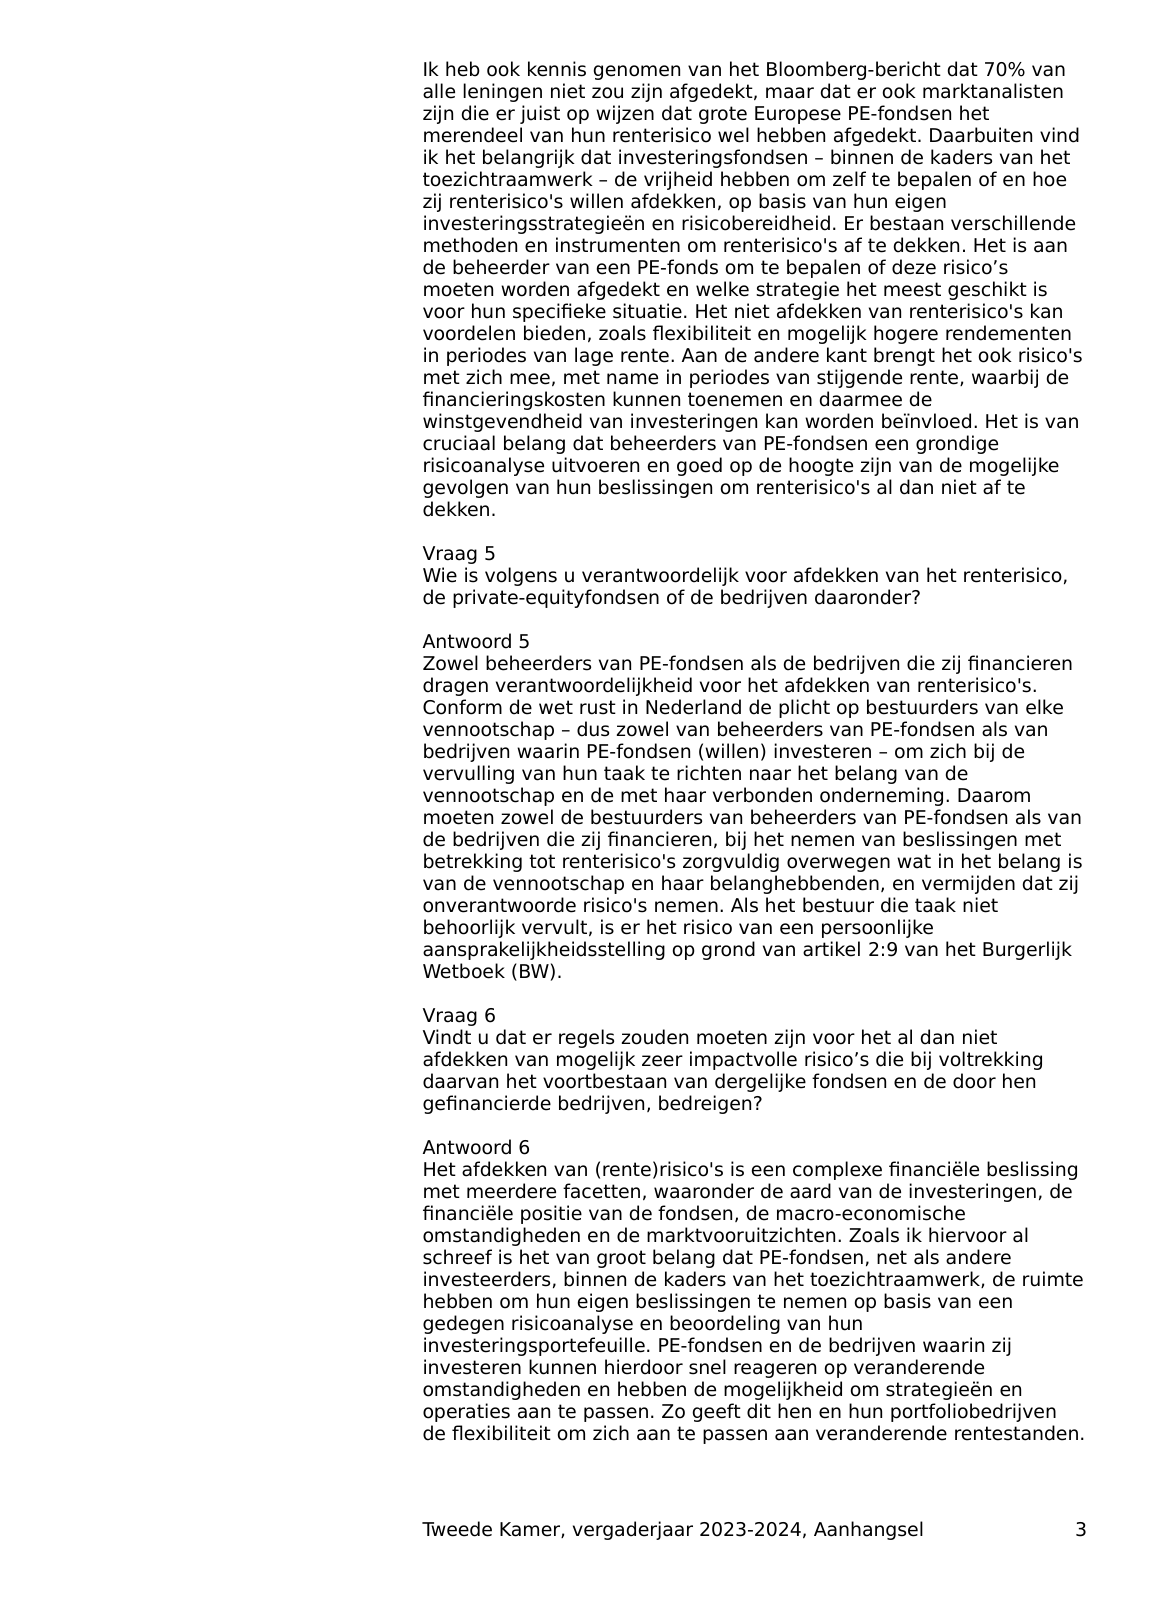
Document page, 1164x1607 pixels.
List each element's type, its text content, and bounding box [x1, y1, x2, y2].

text Het afdekken van (rente)risico's is een complexe financiële beslissing met meerdere facetten, waaronder de aard van de investeringen, de financiële positie van de fondsen, de macro-economische omstandigheden en de marktvooruitzichten. Zoals ik hiervoor al schreef is het van groot belang dat PE-fondsen, net als andere investeerders, binnen de kaders van het toezichtraamwerk, de ruimte hebben om hun eigen beslissingen te nemen op basis van een gedegen risicoanalyse en beoordeling van hun investeringsportefeuille. PE-fondsen en de bedrijven waarin zij investeren kunnen hierdoor snel reageren op veranderende omstandigheden en hebben de mogelijkheid om strategieën en operaties aan te passen. Zo geeft dit hen en hun portfoliobedrijven de flexibiliteit om zich aan te passen aan veranderende rentestanden. [422, 1159, 1087, 1444]
text Wie is volgens u verantwoordelijk voor afdekken van het renterisico, de private-equityfondsen of de bedrijven daaronder? [422, 565, 1087, 609]
text Ik heb ook kennis genomen van het Bloomberg-bericht dat 70% van alle leningen niet zou zijn afgedekt, maar dat er ook marktanalisten zijn die er juist op wijzen dat grote Europese PE-fondsen het merendeel van hun renterisico wel hebben afgedekt. Daarbuiten vind ik het belangrijk dat investeringsfondsen – binnen de kaders van het toezichtraamwerk – de vrijheid hebben om zelf te bepalen of en hoe zij renterisico's willen afdekken, op basis van hun eigen investeringsstrategieën en risicobereidheid. Er bestaan verschillende methoden en instrumenten om renterisico's af te dekken. Het is aan de beheerder van een PE-fonds om te bepalen of deze risico’s moeten worden afgedekt en welke strategie het meest geschikt is voor hun specifieke situatie. Het niet afdekken van renterisico's kan voordelen bieden, zoals flexibiliteit en mogelijk hogere rendementen in periodes van lage rente. Aan de andere kant brengt het ook risico's met zich mee, met name in periodes van stijgende rente, waarbij de financieringskosten kunnen toenemen en daarmee de winstgevendheid van investeringen kan worden beïnvloed. Het is van cruciaal belang dat beheerders van PE-fondsen een grondige risicoanalyse uitvoeren en goed op de hoogte zijn van de mogelijke gevolgen van hun beslissingen om renterisico's al dan niet af te dekken. [422, 59, 1087, 521]
text Antwoord 6 [422, 1137, 1087, 1159]
text Vindt u dat er regels zouden moeten zijn voor het al dan niet afdekken van mogelijk zeer impactvolle risico’s die bij voltrekking daarvan het voortbestaan van dergelijke fondsen en de door hen gefinancierde bedrijven, bedreigen? [422, 1027, 1087, 1115]
text Antwoord 5 [422, 631, 1087, 653]
text Vraag 5 [422, 543, 1087, 565]
text Vraag 6 [422, 1005, 1087, 1027]
text Zowel beheerders van PE-fondsen als de bedrijven die zij financieren dragen verantwoordelijkheid voor het afdekken van renterisico's. Conform de wet rust in Nederland de plicht op bestuurders van elke vennootschap – dus zowel van beheerders van PE-fondsen als van bedrijven waarin PE-fondsen (willen) investeren – om zich bij de vervulling van hun taak te richten naar het belang van de vennootschap en de met haar verbonden onderneming. Daarom moeten zowel de bestuurders van beheerders van PE-fondsen als van de bedrijven die zij financieren, bij het nemen van beslissingen met betrekking tot renterisico's zorgvuldig overwegen wat in het belang is van de vennootschap en haar belanghebbenden, en vermijden dat zij onverantwoorde risico's nemen. Als het bestuur die taak niet behoorlijk vervult, is er het risico van een persoonlijke aansprakelijkheidsstelling op grond van artikel 2:9 van het Burgerlijk Wetboek (BW). [422, 653, 1087, 983]
